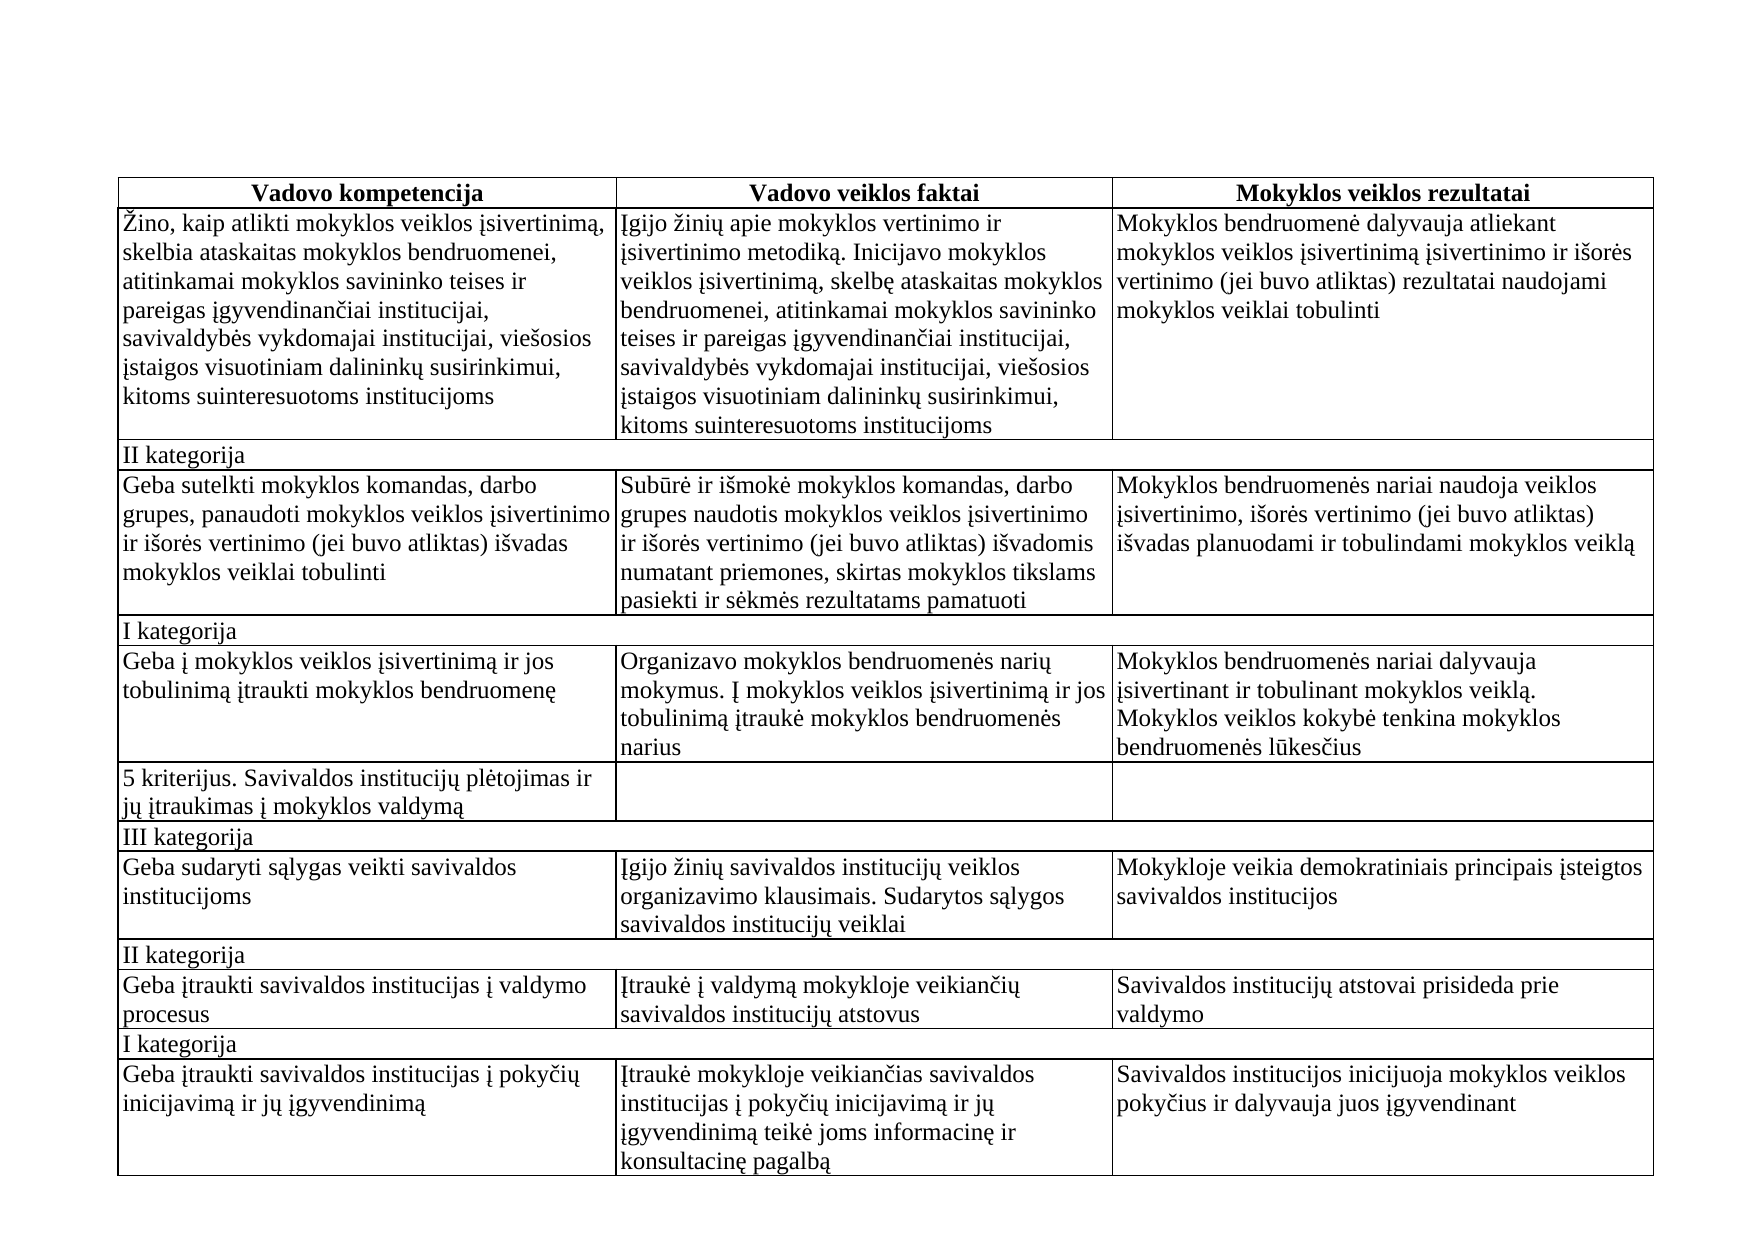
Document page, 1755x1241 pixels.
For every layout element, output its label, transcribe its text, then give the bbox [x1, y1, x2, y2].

table_header Mokyklos veiklos rezultatai [1113, 178, 1653, 207]
table_cell I kategorija [119, 616, 1653, 644]
table_cell II kategorija [119, 440, 1653, 469]
table_cell Geba įtraukti savivaldos institucijas į pokyčių inicijavimą ir jų įgyvendinimą [119, 1060, 615, 1174]
table_cell Organizavo mokyklos bendruomenės narių mokymus. Į mokyklos veiklos įsivertinimą ir jos tobulinimą įtraukė mokyklos bendruomenės narius [617, 646, 1112, 761]
table_cell Žino, kaip atlikti mokyklos veiklos įsivertinimą, skelbia ataskaitas mokyklos bendruomenei, atitinkamai mokyklos savininko teises ir pareigas įgyvendinančiai institucijai, savivaldybės vykdomajai institucijai, viešosios įstaigos visuotiniam dalininkų susirinkimui, kitoms suinteresuotoms institucijoms [119, 209, 615, 438]
table_cell [1113, 763, 1653, 820]
table_cell Geba įtraukti savivaldos institucijas į valdymo procesus [119, 970, 615, 1028]
table_header Vadovo veiklos faktai [617, 178, 1112, 207]
table_cell Savivaldos institucijos inicijuoja mokyklos veiklos pokyčius ir dalyvauja juos įgyvendinant [1113, 1060, 1653, 1174]
table_cell Mokyklos bendruomenės nariai naudoja veiklos įsivertinimo, išorės vertinimo (jei buvo atliktas) išvadas planuodami ir tobulindami mokyklos veiklą [1113, 471, 1653, 614]
table_cell II kategorija [119, 940, 1653, 968]
table_cell Mokyklos bendruomenės nariai dalyvauja įsivertinant ir tobulinant mokyklos veiklą. Mokyklos veiklos kokybė tenkina mokyklos bendruomenės lūkesčius [1113, 646, 1653, 761]
table_cell Mokykloje veikia demokratiniais principais įsteigtos savivaldos institucijos [1113, 852, 1653, 938]
table_cell Geba į mokyklos veiklos įsivertinimą ir jos tobulinimą įtraukti mokyklos bendruomenę [119, 646, 615, 761]
table_cell [617, 763, 1112, 820]
table_cell Įtraukė mokykloje veikiančias savivaldos institucijas į pokyčių inicijavimą ir jų įgyvendinimą teikė joms informacinę ir konsultacinę pagalbą [617, 1060, 1112, 1174]
table_cell Įgijo žinių apie mokyklos vertinimo ir įsivertinimo metodiką. Inicijavo mokyklos veiklos įsivertinimą, skelbę ataskaitas mokyklos bendruomenei, atitinkamai mokyklos savininko teises ir pareigas įgyvendinančiai institucijai, savivaldybės vykdomajai institucijai, viešosios įstaigos visuotiniam dalininkų susirinkimui, kitoms suinteresuotoms institucijoms [617, 209, 1112, 438]
table_cell Įgijo žinių savivaldos institucijų veiklos organizavimo klausimais. Sudarytos sąlygos savivaldos institucijų veiklai [617, 852, 1112, 938]
table_cell Savivaldos institucijų atstovai prisideda prie valdymo [1113, 970, 1653, 1028]
table_cell Subūrė ir išmokė mokyklos komandas, darbo grupes naudotis mokyklos veiklos įsivertinimo ir išorės vertinimo (jei buvo atliktas) išvadomis numatant priemones, skirtas mokyklos tikslams pasiekti ir sėkmės rezultatams pamatuoti [617, 471, 1112, 614]
table_cell Įtraukė į valdymą mokykloje veikiančių savivaldos institucijų atstovus [617, 970, 1112, 1028]
table_cell Geba sutelkti mokyklos komandas, darbo grupes, panaudoti mokyklos veiklos įsivertinimo ir išorės vertinimo (jei buvo atliktas) išvadas mokyklos veiklai tobulinti [119, 471, 615, 614]
table_cell I kategorija [119, 1029, 1653, 1058]
table_cell Geba sudaryti sąlygas veikti savivaldos institucijoms [119, 852, 615, 938]
table_header Vadovo kompetencija [119, 178, 616, 207]
table_cell 5 kriterijus. Savivaldos institucijų plėtojimas ir jų įtraukimas į mokyklos valdymą [119, 763, 615, 820]
table_cell III kategorija [119, 822, 1653, 850]
table_cell Mokyklos bendruomenė dalyvauja atliekant mokyklos veiklos įsivertinimą įsivertinimo ir išorės vertinimo (jei buvo atliktas) rezultatai naudojami mokyklos veiklai tobulinti [1113, 209, 1653, 438]
